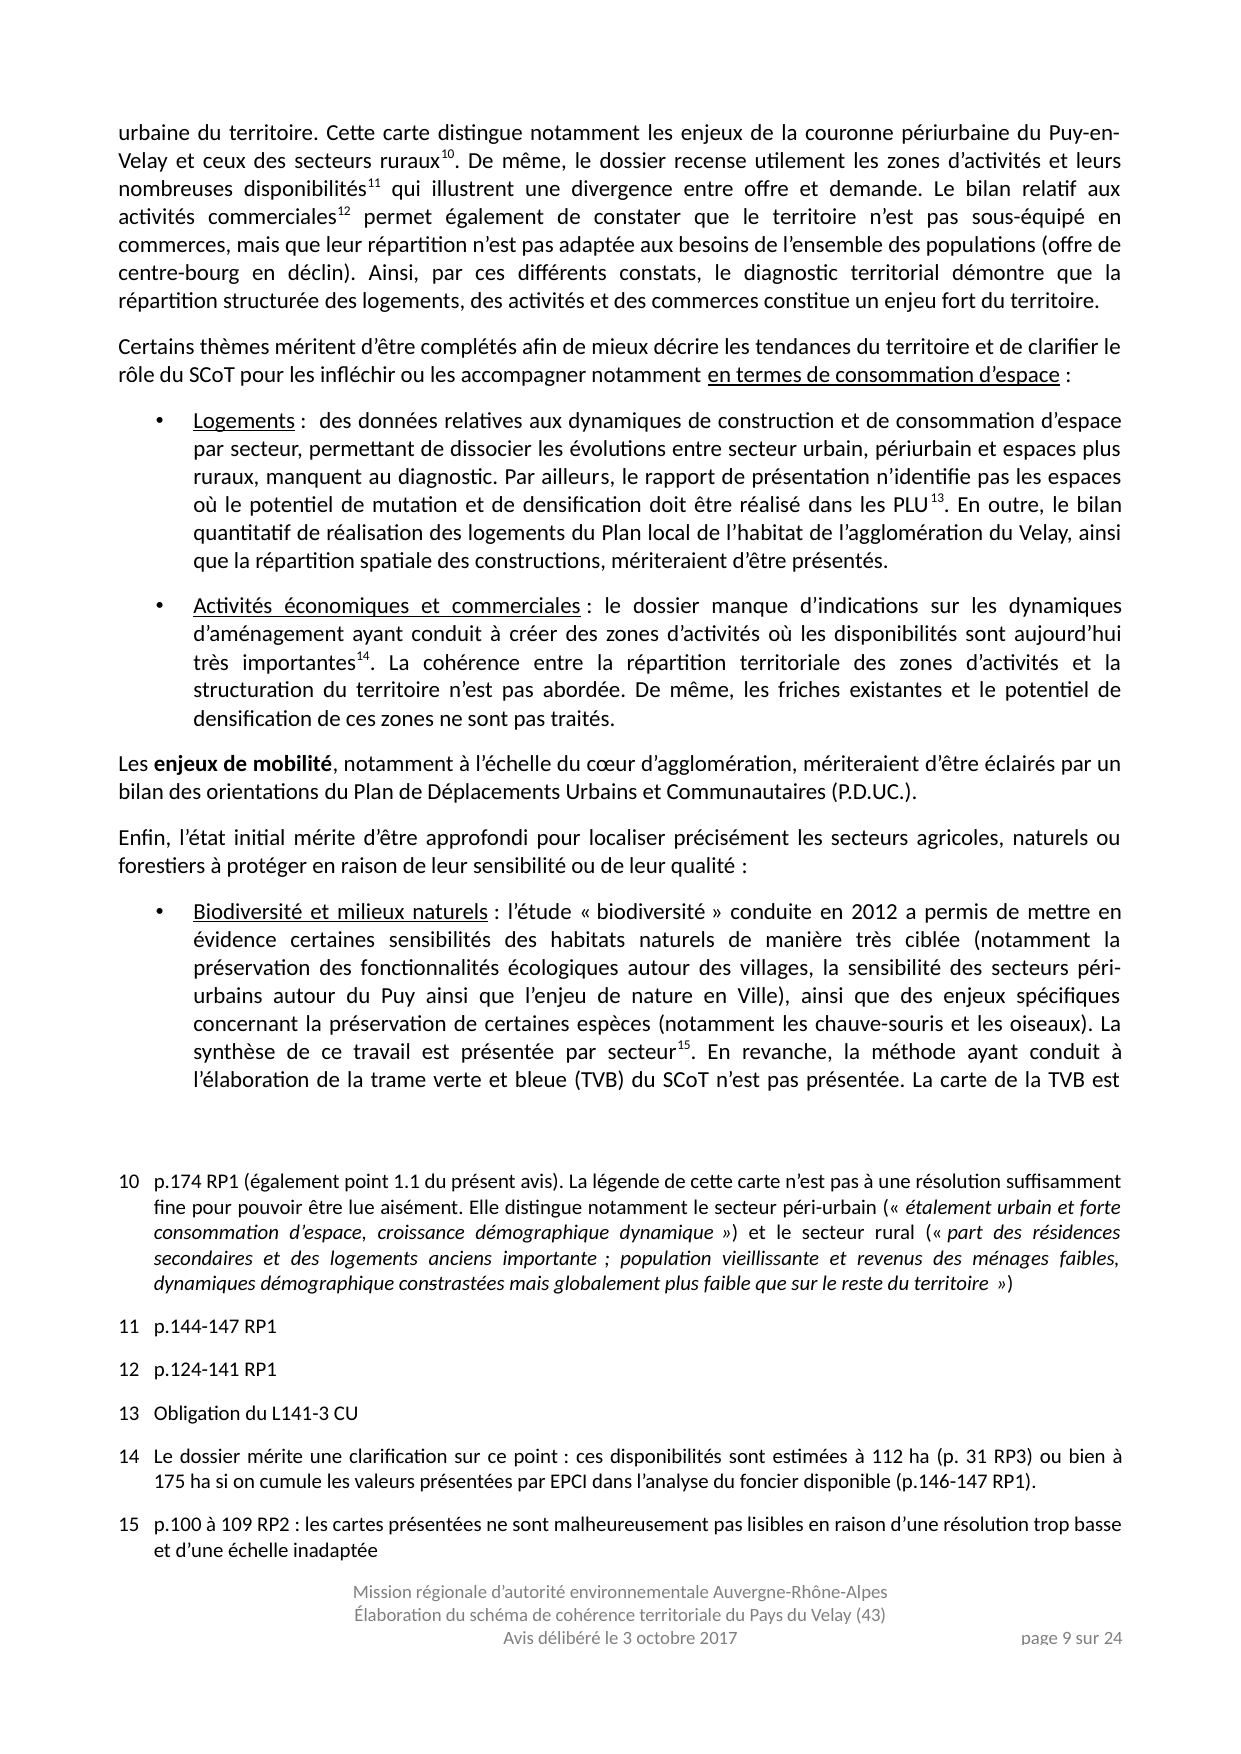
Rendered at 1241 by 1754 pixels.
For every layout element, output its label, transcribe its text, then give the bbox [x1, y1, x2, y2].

text p.174 RP1 (également point 1.1 du présent avis). La légende de cette carte n’est pas à une résolution suffisamment fine pour pouvoir être lue aisément. Elle distingue notamment le secteur péri-urbain (« étalement urbain et forte consommation d’espace, croissance démographique dynamique ») et le secteur rural (« part des résidences secondaires et des logements anciens importante ; population vieillissante et revenus des ménages faibles, dynamiques démographique constrastées mais globalement plus faible que sur le reste du territoire ») [118, 1169, 1123, 1296]
text Enfin, l’état initial mérite d’être approfondi pour localiser précisément les secteurs agricoles, naturels ou forestiers à protéger en raison de leur sensibilité ou de leur qualité : [118, 823, 1123, 879]
list p.100 à 109 RP2 : les cartes présentées ne sont malheureusement pas lisibles en raison d’une résolution trop basse et d’une échelle inadaptée [118, 1511, 1123, 1562]
list Le dossier mérite une clarification sur ce point : ces disponibilités sont estimées à 112 ha (p. 31 RP3) ou bien à 175 ha si on cumule les valeurs présentées par EPCI dans l’analyse du foncier disponible (p.146-147 RP1). [118, 1443, 1123, 1494]
list Logements : des données relatives aux dynamiques de construction et de consommation d’espace par secteur, permettant de dissocier les évolutions entre secteur urbain, périurbain et espaces plus ruraux, manquent au diagnostic. Par ailleurs, le rapport de présentation n’identifie pas les espaces où le potentiel de mutation et de densification doit être réalisé dans les PLU. En outre, le bilan quantitatif de réalisation des logements du Plan local de l’habitat de l’agglomération du Velay, ainsi que la répartition spatiale des constructions, mériteraient d’être présentés. [156, 406, 1123, 574]
list Activités économiques et commerciales : le dossier manque d’indications sur les dynamiques d’aménagement ayant conduit à créer des zones d’activités où les disponibilités sont aujourd’hui très importantes. La cohérence entre la répartition territoriale des zones d’activités et la structuration du territoire n’est pas abordée. De même, les friches existantes et le potentiel de densification de ces zones ne sont pas traités. [156, 592, 1123, 732]
list Obligation du L141-3 CU [118, 1400, 1123, 1425]
text Les enjeux de mobilité, notamment à l’échelle du cœur d’agglomération, mériteraient d’être éclairés par un bilan des orientations du Plan de Déplacements Urbains et Communautaires (P.D.UC.). [118, 749, 1123, 805]
list Biodiversité et milieux naturels : l’étude « biodiversité » conduite en 2012 a permis de mettre en évidence certaines sensibilités des habitats naturels de manière très ciblée (notamment la préservation des fonctionnalités écologiques autour des villages, la sensibilité des secteurs péri-urbains autour du Puy ainsi que l’enjeu de nature en Ville), ainsi que des enjeux spécifiques concernant la préservation de certaines espèces (notamment les chauve-souris et les oiseaux). La synthèse de ce travail est présentée par secteur. En revanche, la méthode ayant conduit à l’élaboration de la trame verte et bleue (TVB) du SCoT n’est pas présentée. La carte de la TVB est [156, 897, 1123, 1093]
text p.124-141 RP1 [118, 1357, 1123, 1382]
text urbaine du territoire. Cette carte distingue notamment les enjeux de la couronne périurbaine du Puy-en-Velay et ceux des secteurs ruraux. De même, le dossier recense utilement les zones d’activités et leurs nombreuses disponibilités qui illustrent une divergence entre offre et demande. Le bilan relatif aux activités commerciales permet également de constater que le territoire n’est pas sous-équipé en commerces, mais que leur répartition n’est pas adaptée aux besoins de l’ensemble des populations (offre de centre-bourg en déclin). Ainsi, par ces différents constats, le diagnostic territorial démontre que la répartition structurée des logements, des activités et des commerces constitue un enjeu fort du territoire. [118, 118, 1123, 314]
text p.144-147 RP1 [118, 1313, 1123, 1339]
